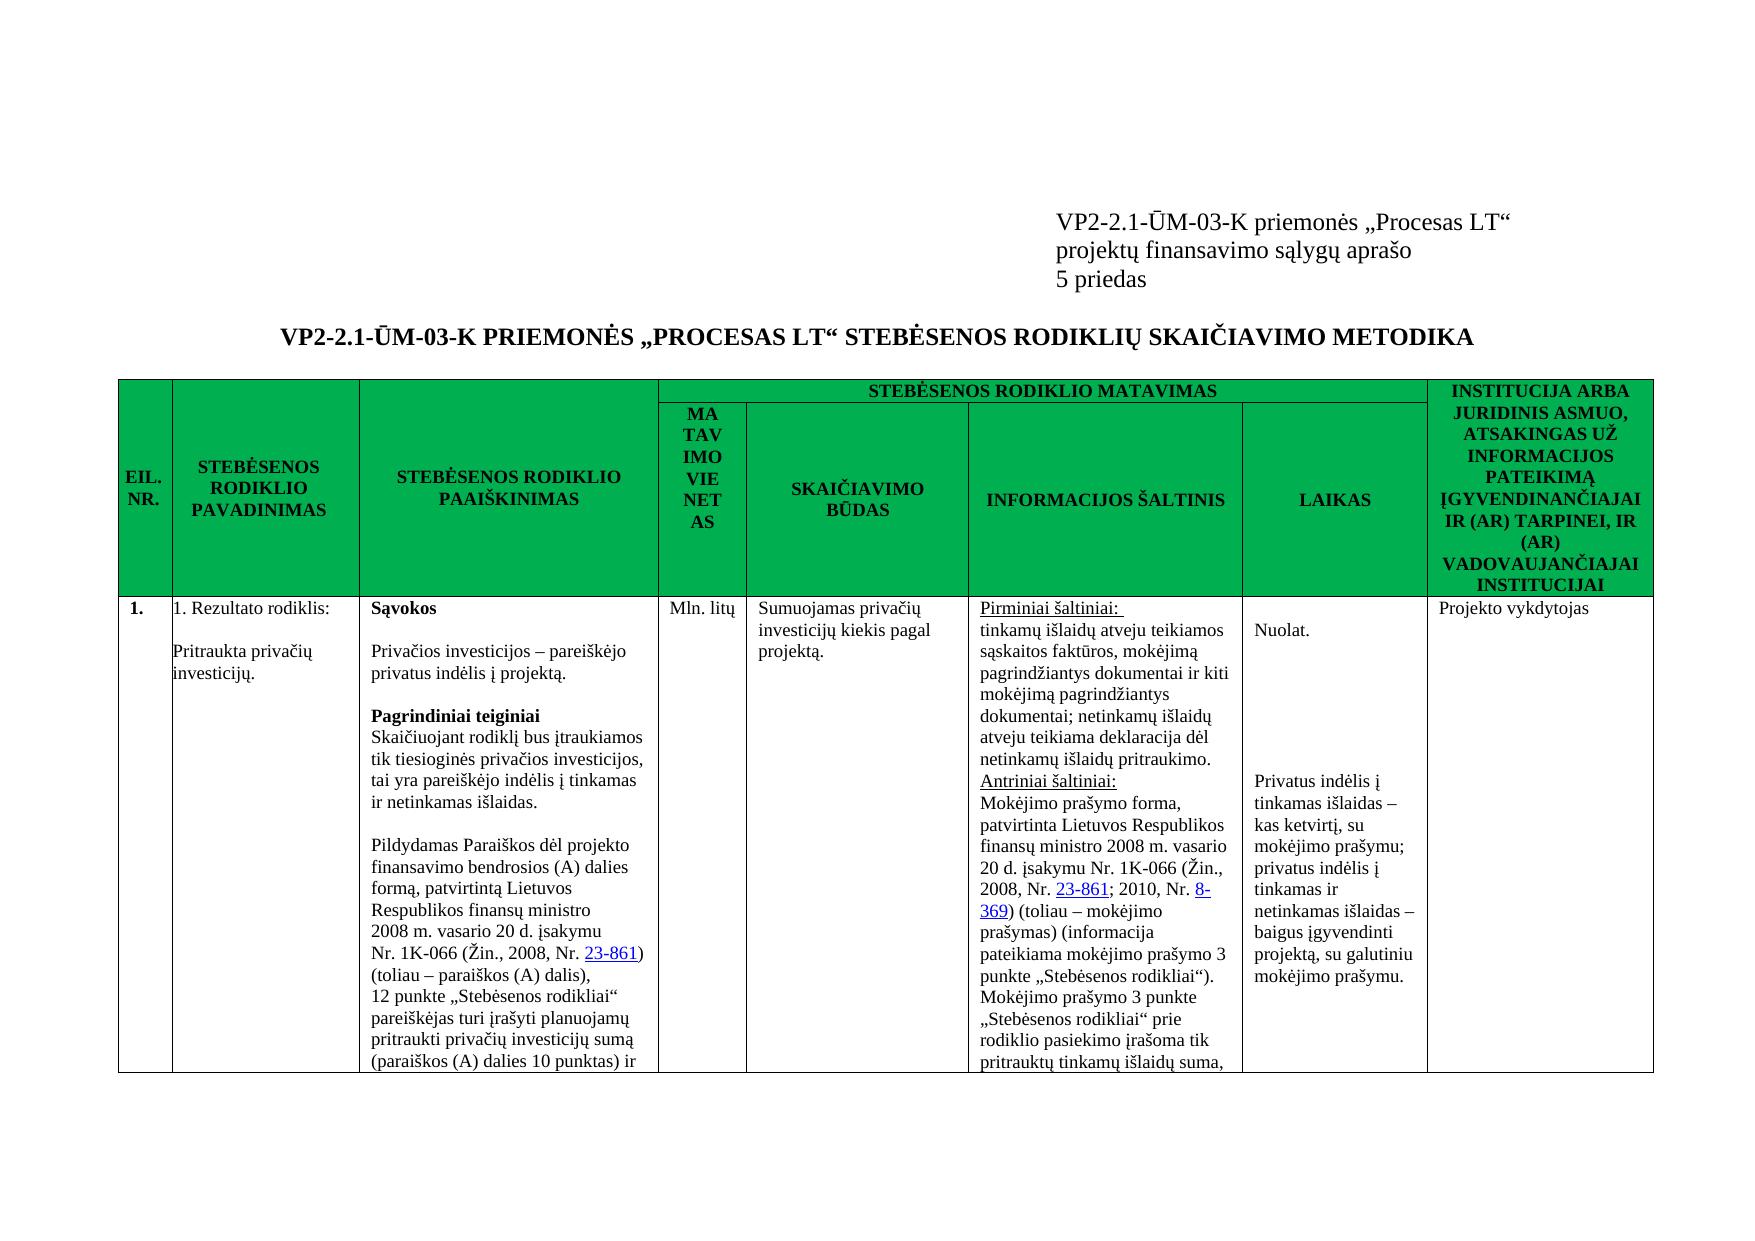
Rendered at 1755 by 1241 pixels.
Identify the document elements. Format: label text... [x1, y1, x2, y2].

table_cell Nuolat. [1243, 597, 1427, 769]
text 5 priedas [1056, 264, 1636, 293]
table_cell 1. Rezultato rodiklis: Pritraukta privačių investicijų. [173, 597, 359, 1072]
table_cell Pirminiai šaltiniai: tinkamų išlaidų atveju teikiamos sąskaitos faktūros, mokėjimą pagrindžiantys dokumentai ir kiti mokėjimą pagrindžiantys dokumentai; netinkamų išlaidų atveju teikiama deklaracija dėl netinkamų išlaidų pritraukimo. [969, 597, 1242, 769]
text projektų finansavimo sąlygų aprašo [1056, 235, 1636, 264]
table_cell Mln. litų [659, 597, 746, 1072]
table_header STEBĖSENOS RODIKLIO MATAVIMAS [659, 380, 1427, 402]
table_cell Sąvokos Privačios investicijos – pareiškėjo privatus indėlis į projektą. Pagrindiniai teiginiai Skaičiuojant rodiklį bus įtraukiamos tik tiesioginės privačios investicijos, tai yra pareiškėjo indėlis į tinkamas ir netinkamas išlaidas. Pildydamas Paraiškos dėl projekto finansavimo bendrosios (A) dalies formą, patvirtintą Lietuvos Respublikos finansų ministro 2008 m. vasario 20 d. įsakymu Nr. 1K-066 (Žin., 2008, Nr. 23-861) (toliau – paraiškos (A) dalis), 12 punkte „Stebėsenos rodikliai“ pareiškėjas turi įrašyti planuojamų pritraukti privačių investicijų sumą (paraiškos (A) dalies 10 punktas) ir [360, 597, 658, 1072]
table_header EIL. NR. [119, 380, 172, 596]
table_cell Projekto vykdytojas [1428, 597, 1653, 1072]
table_cell LAIKAS [1243, 403, 1427, 596]
table_header STEBĖSENOS RODIKLIO PAAIŠKINIMAS [360, 380, 658, 596]
table_cell SKAIČIAVIMO BŪDAS [747, 403, 968, 596]
text VP2-2.1-ŪM-03-K PRIEMONĖS „PROCESAS LT“ STEBĖSENOS RODIKLIŲ SKAIČIAVIMO METODIKA [118, 322, 1636, 350]
table_cell MATAVIMO VIENETAS [659, 403, 746, 596]
table_cell INFORMACIJOS ŠALTINIS [969, 403, 1242, 596]
table_header STEBĖSENOS RODIKLIO PAVADINIMAS [173, 380, 359, 596]
table_cell Sumuojamas privačių investicijų kiekis pagal projektą. [747, 597, 968, 1072]
text VP2-2.1-ŪM-03-K priemonės „Procesas LT“ [1056, 207, 1636, 235]
table_cell Antriniai šaltiniai: Mokėjimo prašymo forma, patvirtinta Lietuvos Respublikos finansų ministro 2008 m. vasario 20 d. įsakymu Nr. 1K-066 (Žin., 2008, Nr. 23-861; 2010, Nr. 8-369) (toliau – mokėjimo prašymas) (informacija pateikiama mokėjimo prašymo 3 punkte „Stebėsenos rodikliai“). Mokėjimo prašymo 3 punkte „Stebėsenos rodikliai“ prie rodiklio pasiekimo įrašoma tik pritrauktų tinkamų išlaidų suma, [969, 769, 1242, 1072]
table_cell 1. [119, 597, 172, 1072]
table_header INSTITUCIJA ARBA JURIDINIS ASMUO, ATSAKINGAS UŽ INFORMACIJOS PATEIKIMĄ ĮGYVENDINANČIAJAI IR (AR) TARPINEI, IR (AR) VADOVAUJANČIAJAI INSTITUCIJAI [1428, 380, 1653, 596]
table_cell Privatus indėlis į tinkamas išlaidas – kas ketvirtį, su mokėjimo prašymu; privatus indėlis į tinkamas ir netinkamas išlaidas – baigus įgyvendinti projektą, su galutiniu mokėjimo prašymu. [1243, 769, 1427, 1072]
